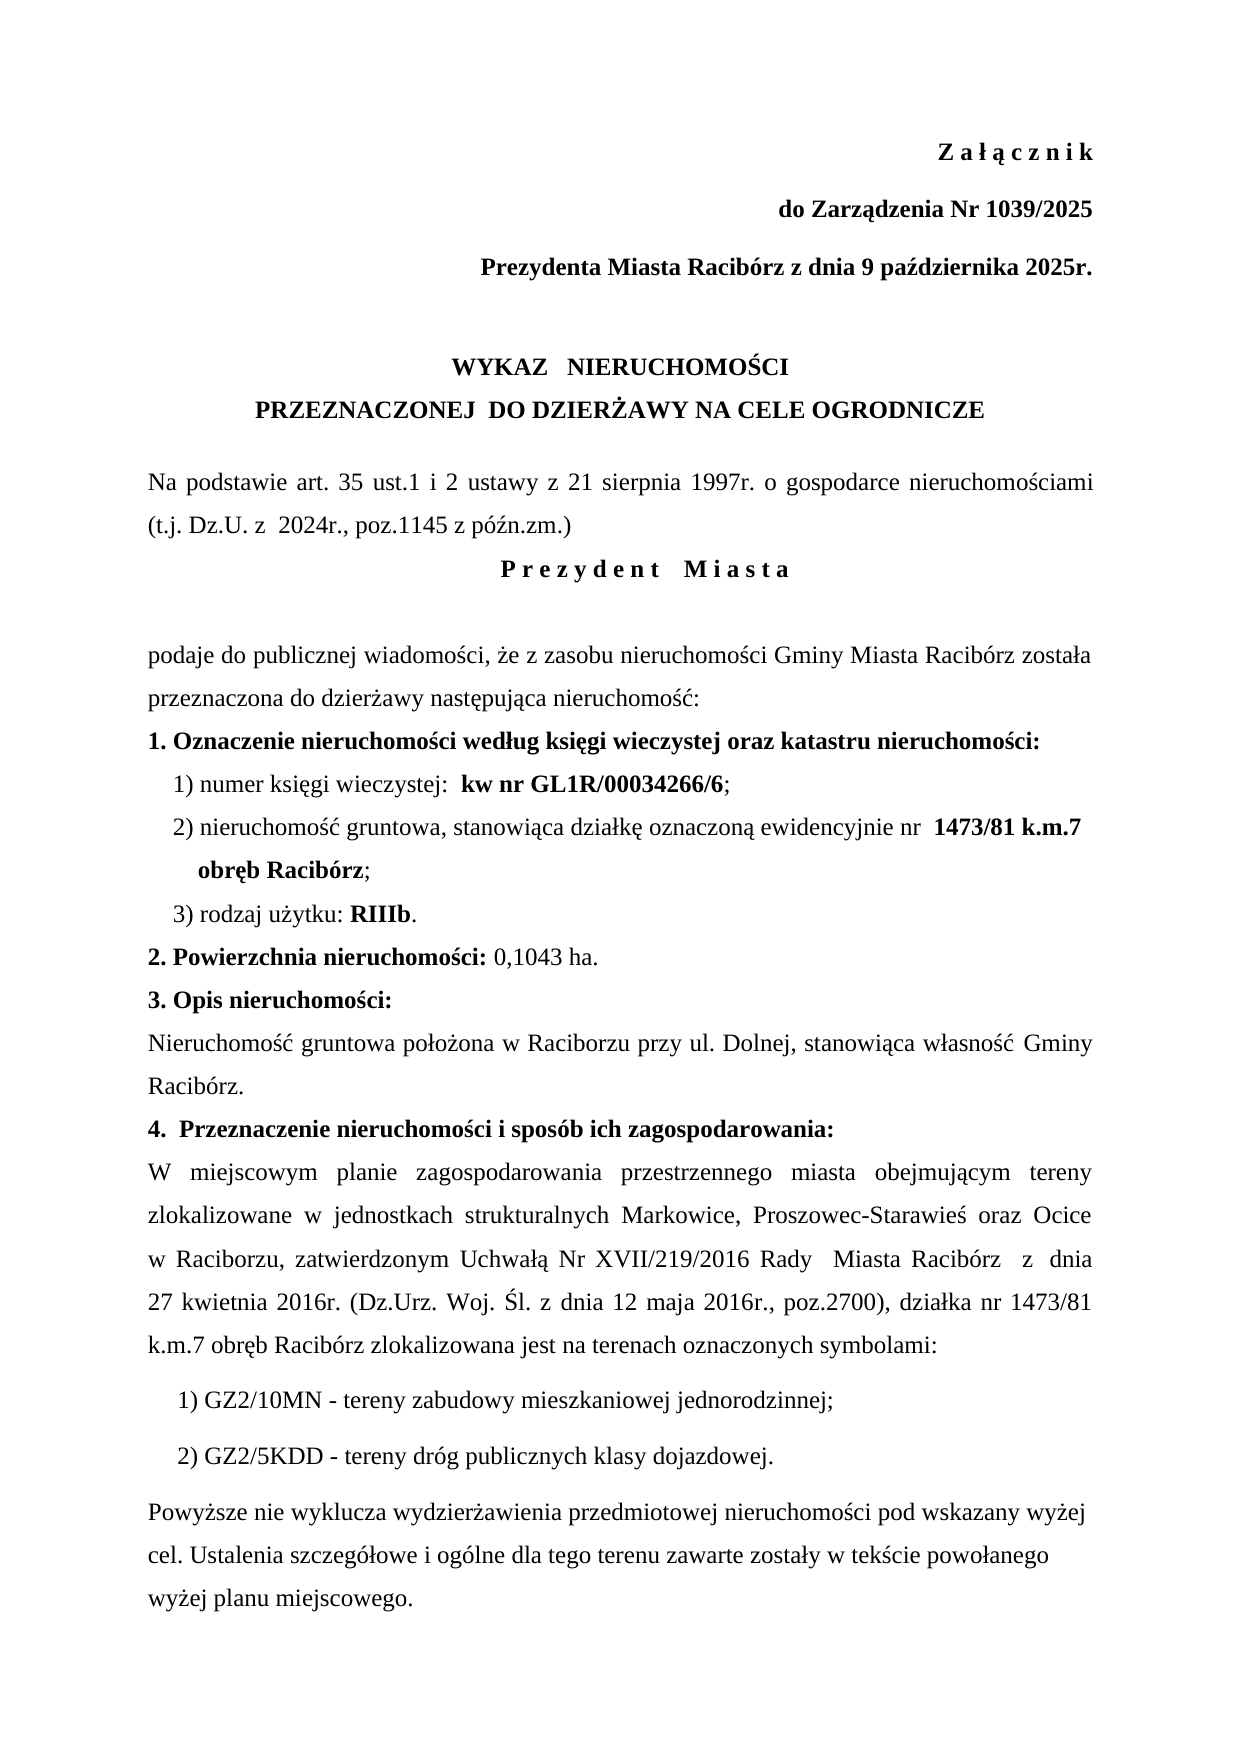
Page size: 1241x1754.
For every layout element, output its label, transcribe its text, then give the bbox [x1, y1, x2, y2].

subtitle WYKAZ NIERUCHOMOŚCI [148, 352, 1093, 381]
text 2) GZ2/5KDD - tereny dróg publicznych klasy dojazdowej. [177, 1441, 1093, 1470]
text podaje do publicznej wiadomości, że z zasobu nieruchomości Gminy Miasta Racibórz została przeznaczona do dzierżawy następująca nieruchomość: [148, 640, 1093, 712]
text Nieruchomość gruntowa położona w Raciborzu przy ul. Dolnej, stanowiąca własność Gminy Racibórz. [148, 1028, 1093, 1100]
text 1) numer księgi wieczystej: kw nr GL1R/00034266/6; [148, 769, 1093, 798]
text Prezydenta Miasta Racibórz z dnia 9 października 2025r. [148, 252, 1093, 281]
text Powyższe nie wyklucza wydzierżawienia przedmiotowej nieruchomości pod wskazany wyżej cel. Ustalenia szczegółowe i ogólne dla tego terenu zawarte zostały w tekście powołanego wyżej planu miejscowego. [148, 1497, 1093, 1612]
text 4. Przeznaczenie nieruchomości i sposób ich zagospodarowania: [148, 1114, 1093, 1143]
text 1. Oznaczenie nieruchomości według księgi wieczystej oraz katastru nieruchomości: [148, 726, 1093, 755]
text 3. Opis nieruchomości: [148, 985, 1093, 1014]
text do Zarządzenia Nr 1039/2025 [148, 194, 1093, 223]
text Na podstawie art. 35 ust.1 i 2 ustawy z 21 sierpnia 1997r. o gospodarce nieruchomościami (t.j. Dz.U. z 2024r., poz.1145 z późn.zm.) [148, 467, 1096, 539]
text 1) GZ2/10MN - tereny zabudowy mieszkaniowej jednorodzinnej; [177, 1386, 1093, 1414]
text Z a ł ą c z n i k [148, 137, 1093, 166]
text obręb Racibórz; [148, 856, 1093, 884]
text 3) rodzaj użytku: RIIIb. [148, 899, 1093, 927]
text P r e z y d e n t M i a s t a [148, 554, 1141, 626]
text W miejscowym planie zagospodarowania przestrzennego miasta obejmującym tereny zlokalizowane w jednostkach strukturalnych Markowice, Proszowec-Starawieś oraz Ocice w Raciborzu, zatwierdzonym Uchwałą Nr XVII/219/2016 Rady Miasta Racibórz z dnia 27 kwietnia 2016r. (Dz.Urz. Woj. Śl. z dnia 12 maja 2016r., poz.2700), działka nr 1473/81 k.m.7 obręb Racibórz zlokalizowana jest na terenach oznaczonych symbolami: [148, 1157, 1093, 1359]
text 2. Powierzchnia nieruchomości: 0,1043 ha. [148, 942, 1093, 971]
subtitle PRZEZNACZONEJ DO DZIERŻAWY NA CELE OGRODNICZE [148, 396, 1093, 424]
text 2) nieruchomość gruntowa, stanowiąca działkę oznaczoną ewidencyjnie nr 1473/81 k.m.7 [148, 812, 1093, 841]
